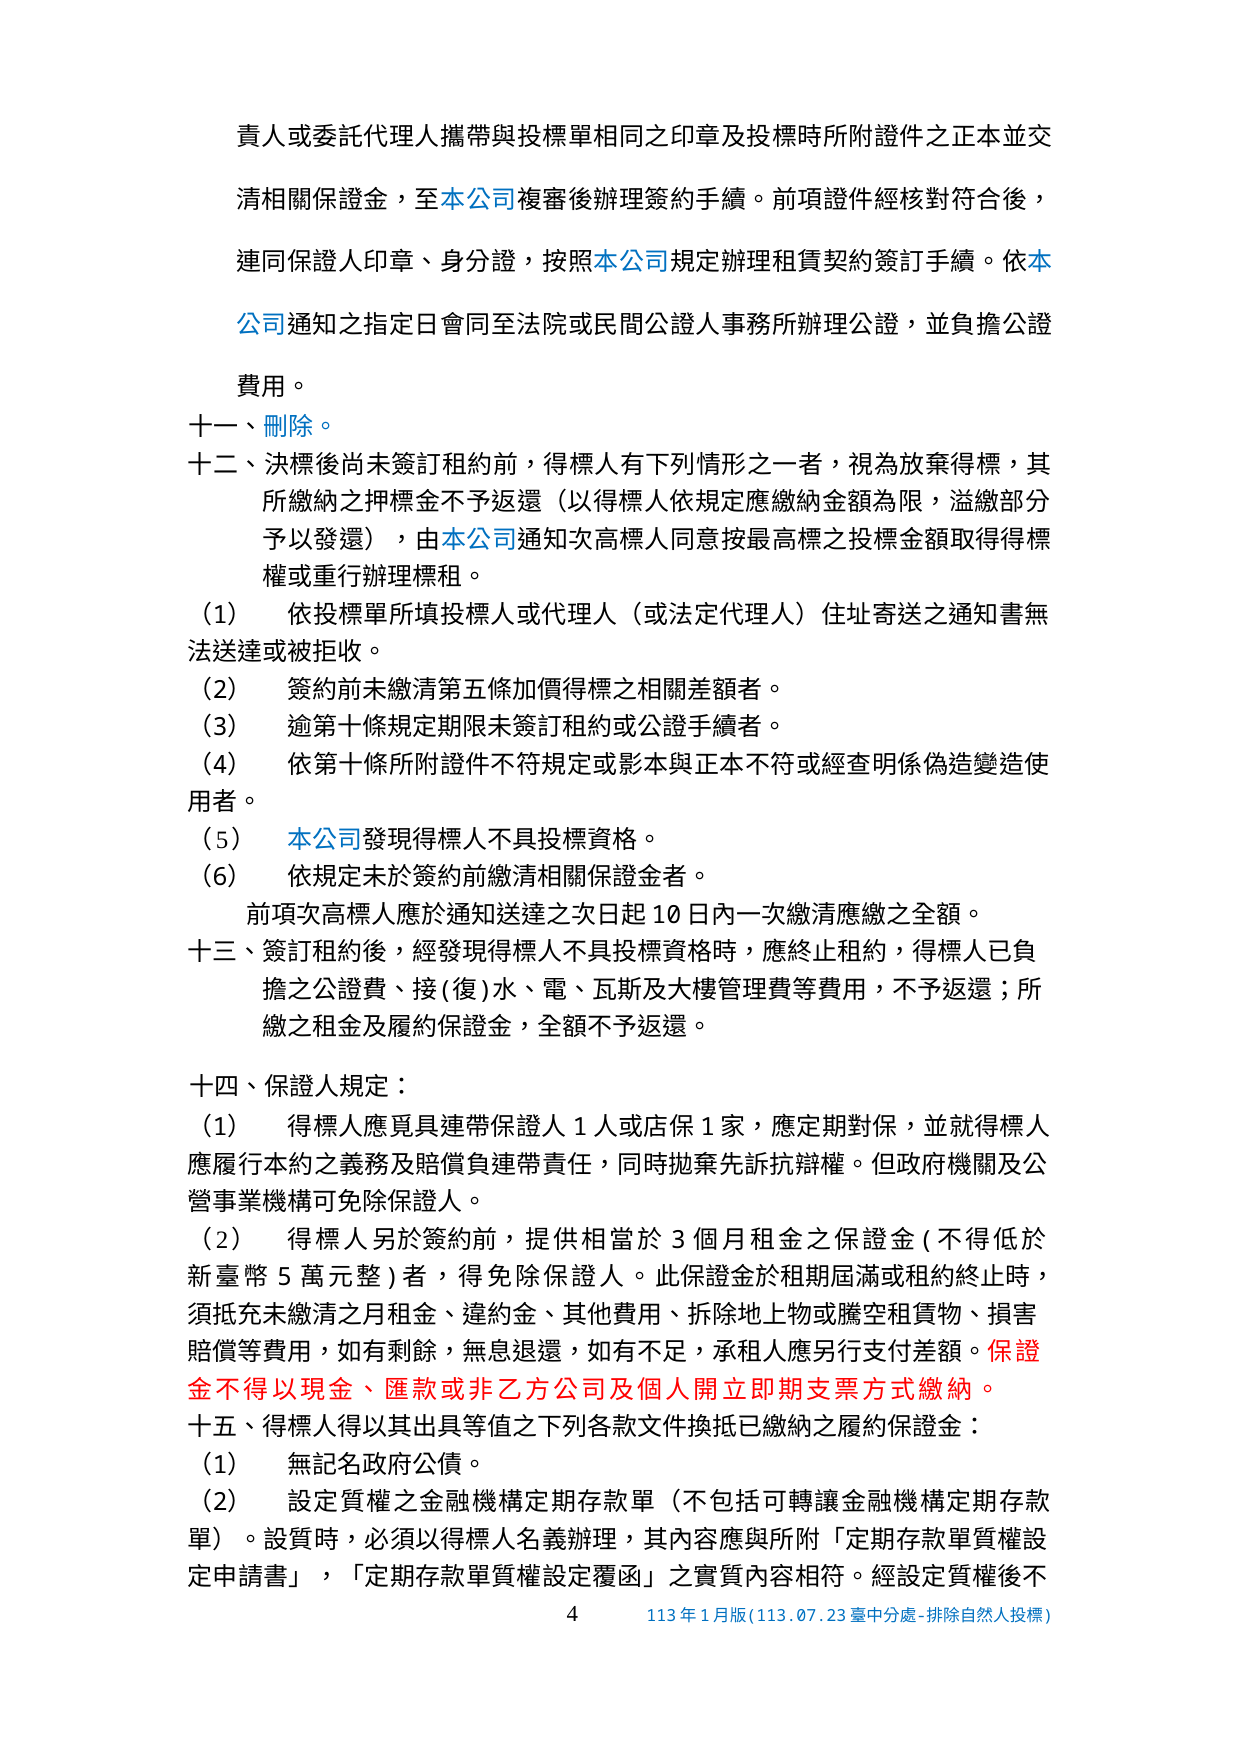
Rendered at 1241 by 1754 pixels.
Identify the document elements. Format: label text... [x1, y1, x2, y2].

text 十­二、決標後尚未簽訂租約前，得標人有下列情形之一者，視為放棄得標，其所繳納之押標金不予返還（以得標人依規定應繳納金額為限，溢繳部分予以發還），由本公司通知次高標人同意按最高標之投標金額取得得標權或重行辦理標租。 [187, 443, 1053, 593]
list 設定質權之金融機構定期存款單（不包括可轉讓金融機構定期存款單）。設質時，必須以得標人名義辦理，其內容應與所附「定期存款單質權設定申請書」，「定期存款單質權設定覆函」之實質內容相符。經設定質權後不 [187, 1481, 1051, 1593]
list 依投標單所填投標人或代理人（或法定代理人）住址寄送之通知書無法送達或被拒收。 [187, 593, 1051, 668]
list 得標人應覓具連帶保證人1人或店保1家，應定期對保，並就得標人應履行本約之義務及賠償負連帶責任，同時拋棄先訴抗辯權。但政府機關及公營事業機構可免除保證人。 [187, 1106, 1051, 1218]
list 逾第十條規定期限未簽訂租約或公證手續者。 [187, 706, 1051, 743]
text 前項次高標人應於通知送達之次日起10日內一次繳清應繳之全額。 [246, 893, 1053, 931]
list 依第十條所附證件不符規定或影本與正本不符或經查明係偽造變造使用者。 [187, 743, 1051, 818]
list 簽約前未繳清第五條加價得標之相關差額者。 [187, 668, 1051, 706]
text 十四、保證人規定： [189, 1043, 1053, 1106]
text 責人或委託代理人攜帶與投標單相同之印章及投標時所附證件之正本並交清相關保證金，至本公司複審後辦理簽約手續。前項證件經核對符合後，連同保證人印章、身分證，按照本公司規定辦理租賃契約簽訂手續。依本公司通知之指定日會同至法院或民間公證人事務所辦理公證，並負擔公證費用。 [187, 93, 1053, 406]
text 十三、簽訂租約後，經發現得標人不具投標資格時，應終止租約，得標人已負擔之公證費、接(復)水、電、瓦斯及大樓管理費等費用，不予返還；所繳之租金及履約保證金，全額不予返還。 [187, 931, 1053, 1043]
list 本公司發現得標人不具投標資格。 [187, 818, 1051, 856]
text 十五、得標人得以其出具等值之下列各款文件換抵已繳納之履約保證金： [187, 1406, 1053, 1443]
list 得標人另於簽約前，提供相當於3個月租金之保證金(不得低於新臺幣5萬元整)者，得免除保證人。此保證金於租期屆滿或租約終止時，須抵充未繳清之月租金、違約金、其他費用、拆除地上物或騰空租賃物、損害賠償等費用，如有剩餘，無息退還，如有不足，承租人應另行支付差額。保證金不得以現金、匯款或非乙方公司及個人開立即期支票方式繳納。 [187, 1218, 1047, 1406]
list 依規定未於簽約前繳清相關保證金者。 [187, 856, 1051, 893]
text 十一、刪除。 [189, 406, 1053, 443]
list 無記名政府公債。 [187, 1443, 1051, 1481]
